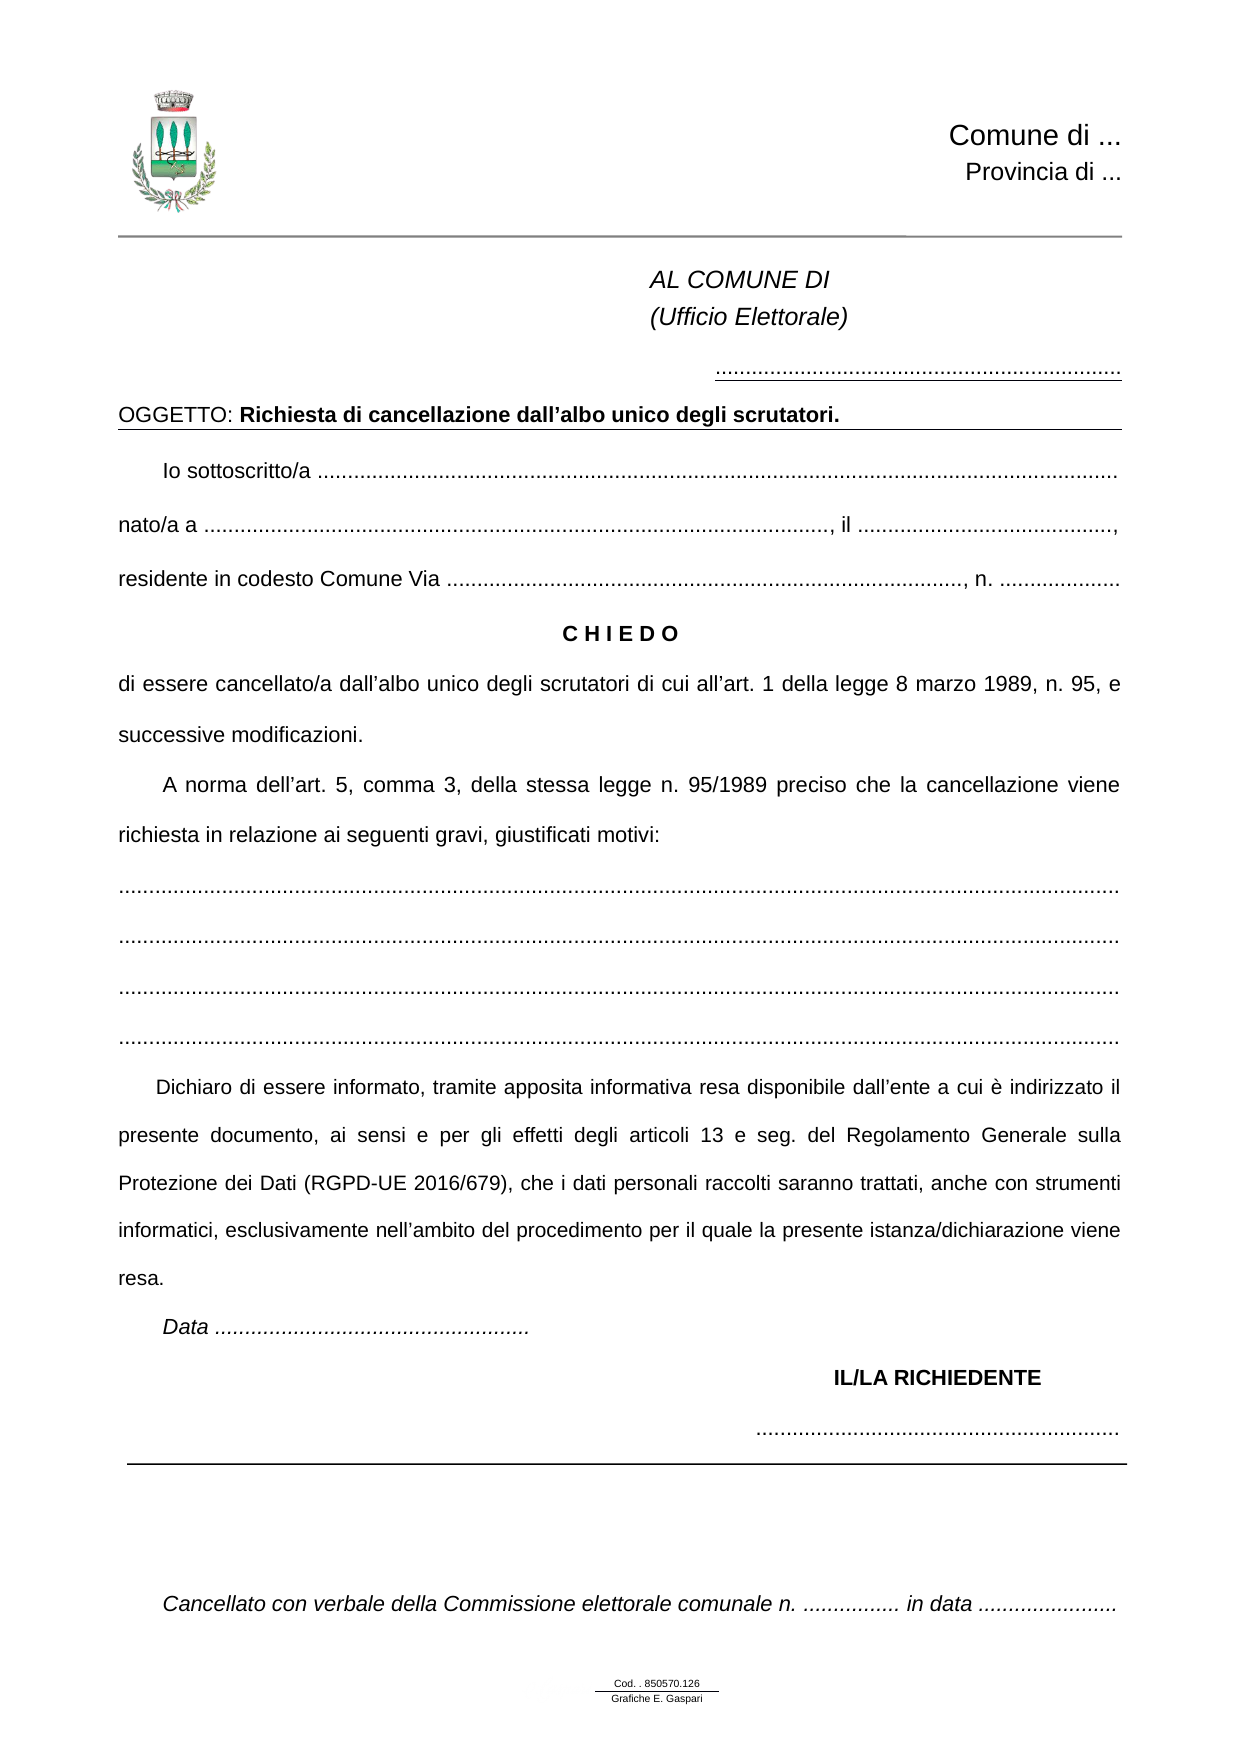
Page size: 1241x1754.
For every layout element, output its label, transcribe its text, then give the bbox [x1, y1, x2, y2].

text CHIEDO [118, 621, 1122, 646]
text A norma dell’art. 5, comma 3, della stessa legge n. 95/1989 preciso che la cancellazione viene richiesta in relazione ai seguenti gravi, giustificati motivi: [118, 772, 1122, 848]
text Dichiaro di essere informato, tramite apposita informativa resa disponibile dall’ente a cui è indirizzato il presente documento, ai sensi e per gli effetti degli articoli 13 e seg. del Regolamento Generale sulla Protezione dei Dati (RGPD-UE 2016/679), che i dati personali raccolti saranno trattati, anche con strumenti informatici, esclusivamente nell’ambito del procedimento per il quale la presente istanza/dichiarazione viene resa. [118, 1074, 1122, 1290]
text Cancellato con verbale della Commissione elettorale comunale n. ................ in data ....................... [118, 1591, 1122, 1617]
text OGGETTO: Richiesta di cancellazione dall’albo unico degli scrutatori. [118, 402, 1122, 429]
text ................................................................... [715, 351, 1122, 380]
text ..................................................................................................................................................................... [118, 923, 1122, 948]
text ..................................................................................................................................................................... [118, 873, 1122, 898]
text Data .................................................... [118, 1314, 1122, 1339]
text IL/LA RICHIEDENTE [709, 1364, 1122, 1390]
text ..................................................................................................................................................................... [118, 974, 1122, 999]
text ............................................................ [709, 1415, 1122, 1440]
text Provincia di ... [224, 157, 1122, 185]
text ..................................................................................................................................................................... [118, 1024, 1122, 1049]
text di essere cancellato/a dall’albo unico degli scrutatori di cui all’art. 1 della legge 8 marzo 1989, n. 95, e successive modificazioni. [118, 671, 1122, 747]
text AL COMUNE DI [118, 265, 1122, 293]
text Io sottoscritto/a .................................................................................................................................... nato/a a ......................................................................................................., il .........................................., residente in codesto Comune Via ....................................................................................., n. .................... [118, 455, 1122, 592]
picture [122, 87, 224, 219]
text (Ufficio Elettorale) [118, 302, 1122, 331]
text Comune di ... [224, 118, 1122, 152]
